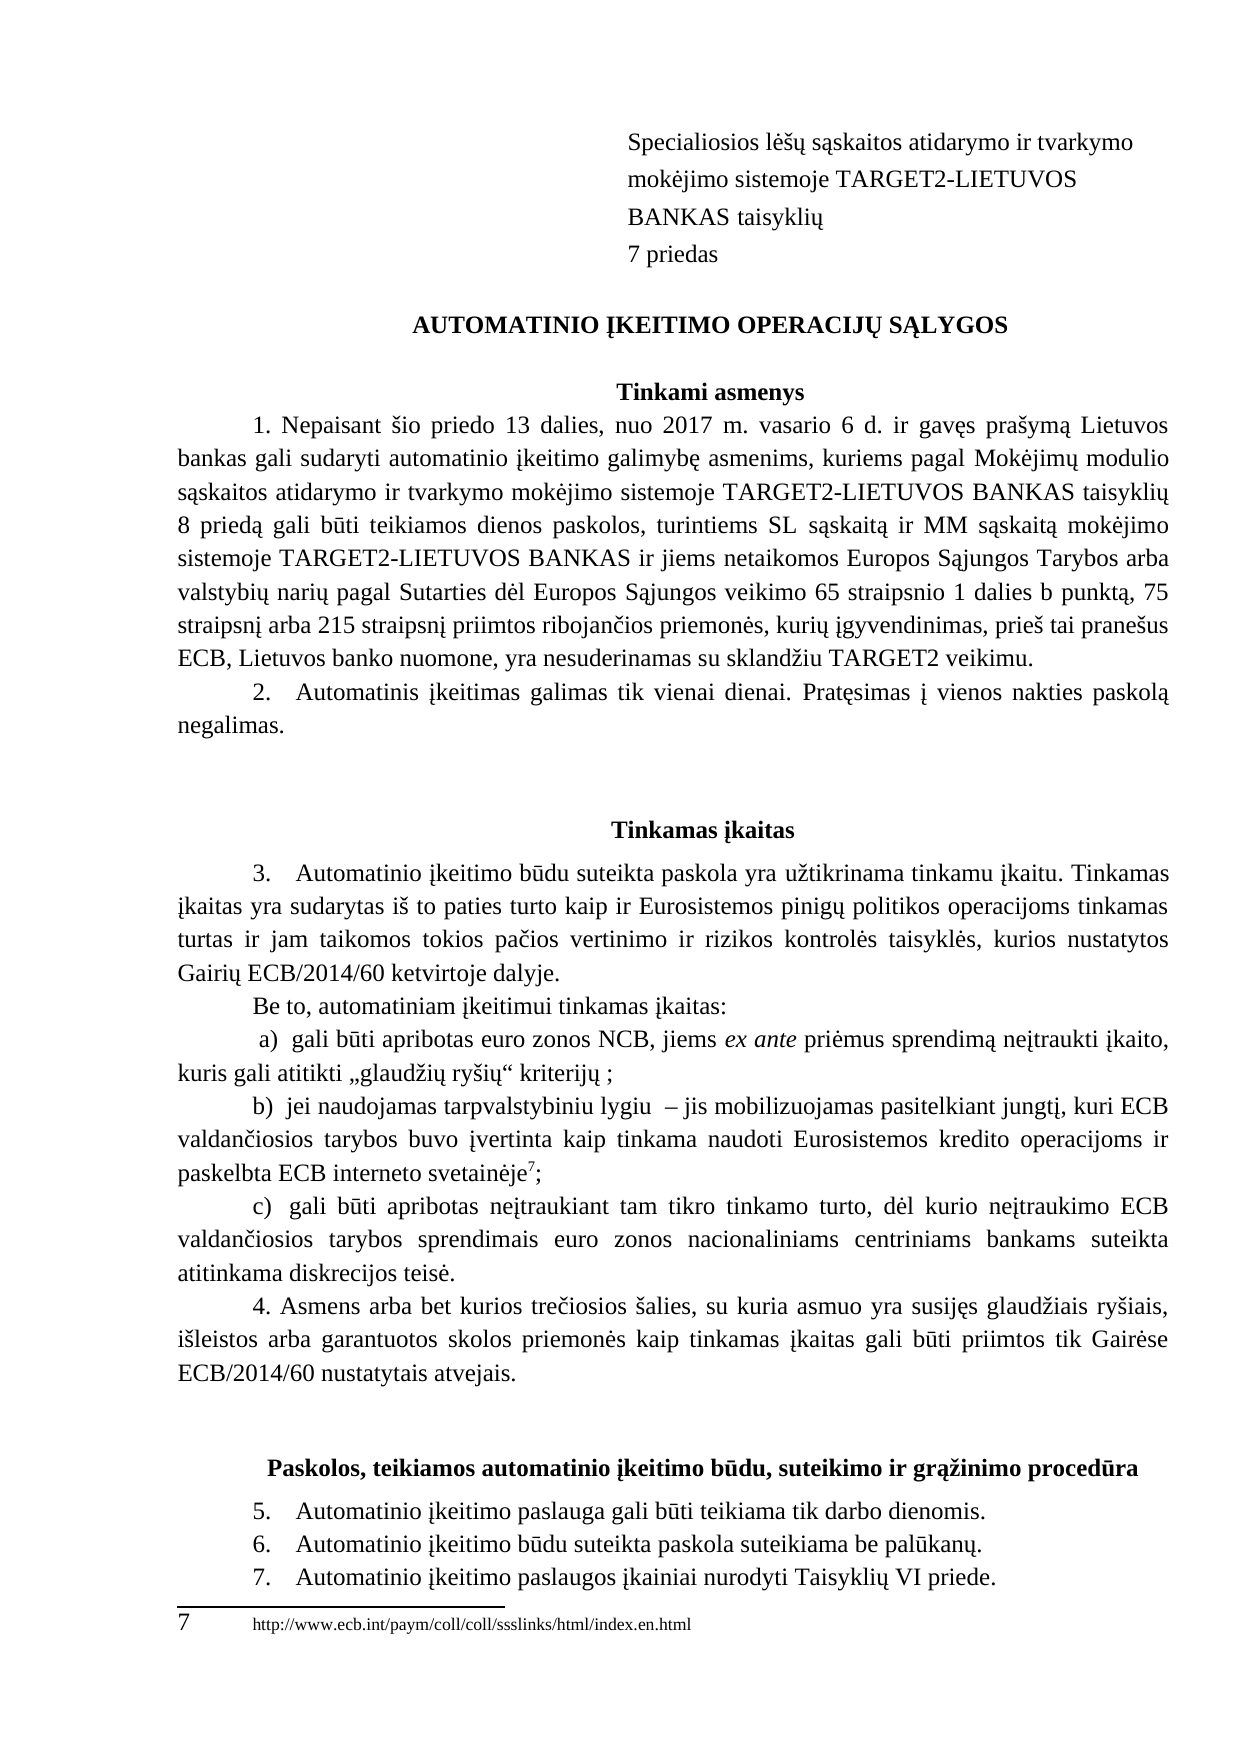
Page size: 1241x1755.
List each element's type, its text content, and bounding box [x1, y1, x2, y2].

text 1. Nepaisant šio priedo 13 dalies, nuo 2017 m. vasario 6 d. ir gavęs prašymą Lietuvos bankas gali sudaryti automatinio įkeitimo galimybę asmenims, kuriems pagal Mokėjimų modulio sąskaitos atidarymo ir tvarkymo mokėjimo sistemoje TARGET2-LIETUVOS BANKAS taisyklių 8 priedą gali būti teikiamos dienos paskolos, turintiems SL sąskaitą ir MM sąskaitą mokėjimo sistemoje TARGET2-LIETUVOS BANKAS ir jiems netaikomos Europos Sąjungos Tarybos arba valstybių narių pagal Sutarties dėl Europos Sąjungos veikimo 65 straipsnio 1 dalies b punktą, 75 straipsnį arba 215 straipsnį priimtos ribojančios priemonės, kurių įgyvendinimas, prieš tai pranešus ECB, Lietuvos banko nuomone, yra nesuderinamas su sklandžiu TARGET2 veikimu. [177, 406, 1169, 672]
text 2. Automatinis įkeitimas galimas tik vienai dienai. Pratęsimas į vienos nakties paskolą negalimas. [177, 672, 1169, 739]
text b) jei naudojamas tarpvalstybiniu lygiu – jis mobilizuojamas pasitelkiant jungtį, kuri ECB valdančiosios tarybos buvo įvertinta kaip tinkama naudoti Eurosistemos kredito operacijoms ir paskelbta ECB interneto svetainėje; [177, 1086, 1169, 1186]
text Tinkamas įkaitas [236, 810, 1169, 846]
text 6. Automatinio įkeitimo būdu suteikta paskola suteikiama be palūkanų. [177, 1524, 1169, 1558]
text http://www.ecb.int/paym/coll/coll/ssslinks/html/index.en.html [177, 1607, 1169, 1636]
text c) gali būti apribotas neįtraukiant tam tikro tinkamo turto, dėl kurio neįtraukimo ECB valdančiosios tarybos sprendimais euro zonos nacionaliniams centriniams bankams suteikta atitinkama diskrecijos teisė. [177, 1186, 1169, 1286]
text 5. Automatinio įkeitimo paslauga gali būti teikiama tik darbo dienomis. [177, 1491, 1169, 1524]
text Specialiosios lėšų sąskaitos atidarymo ir tvarkymo mokėjimo sistemoje TARGET2-LIETUVOS BANKAS taisyklių [627, 118, 1169, 231]
text 4. Asmens arba bet kurios trečiosios šalies, su kuria asmuo yra susijęs glaudžiais ryšiais, išleistos arba garantuotos skolos priemonės kaip tinkamas įkaitas gali būti priimtos tik Gairėse ECB/2014/60 nustatytais atvejais. [177, 1286, 1169, 1386]
text 7 priedas [627, 231, 1169, 268]
text 3. Automatinio įkeitimo būdu suteikta paskola yra užtikrinama tinkamu įkaitu. Tinkamas įkaitas yra sudarytas iš to paties turto kaip ir Eurosistemos pinigų politikos operacijoms tinkamas turtas ir jam taikomos tokios pačios vertinimo ir rizikos kontrolės taisyklės, kurios nustatytos Gairių ECB/2014/60 ketvirtoje dalyje. [177, 853, 1169, 986]
text Paskolos, teikiamos automatinio įkeitimo būdu, suteikimo ir grąžinimo procedūra [236, 1448, 1169, 1484]
text AUTOMATINIO ĮKEITIMO OPERACIJŲ SĄLYGOS [177, 306, 1169, 339]
text Tinkami asmenys [177, 372, 1169, 406]
text a) gali būti apribotas euro zonos NCB, jiems ex ante priėmus sprendimą neįtraukti įkaito, kuris gali atitikti „glaudžių ryšių“ kriterijų ; [177, 1020, 1169, 1086]
text 7. Automatinio įkeitimo paslaugos įkainiai nurodyti Taisyklių VI priede. [177, 1558, 1169, 1591]
text Be to, automatiniam įkeitimui tinkamas įkaitas: [177, 986, 1169, 1020]
